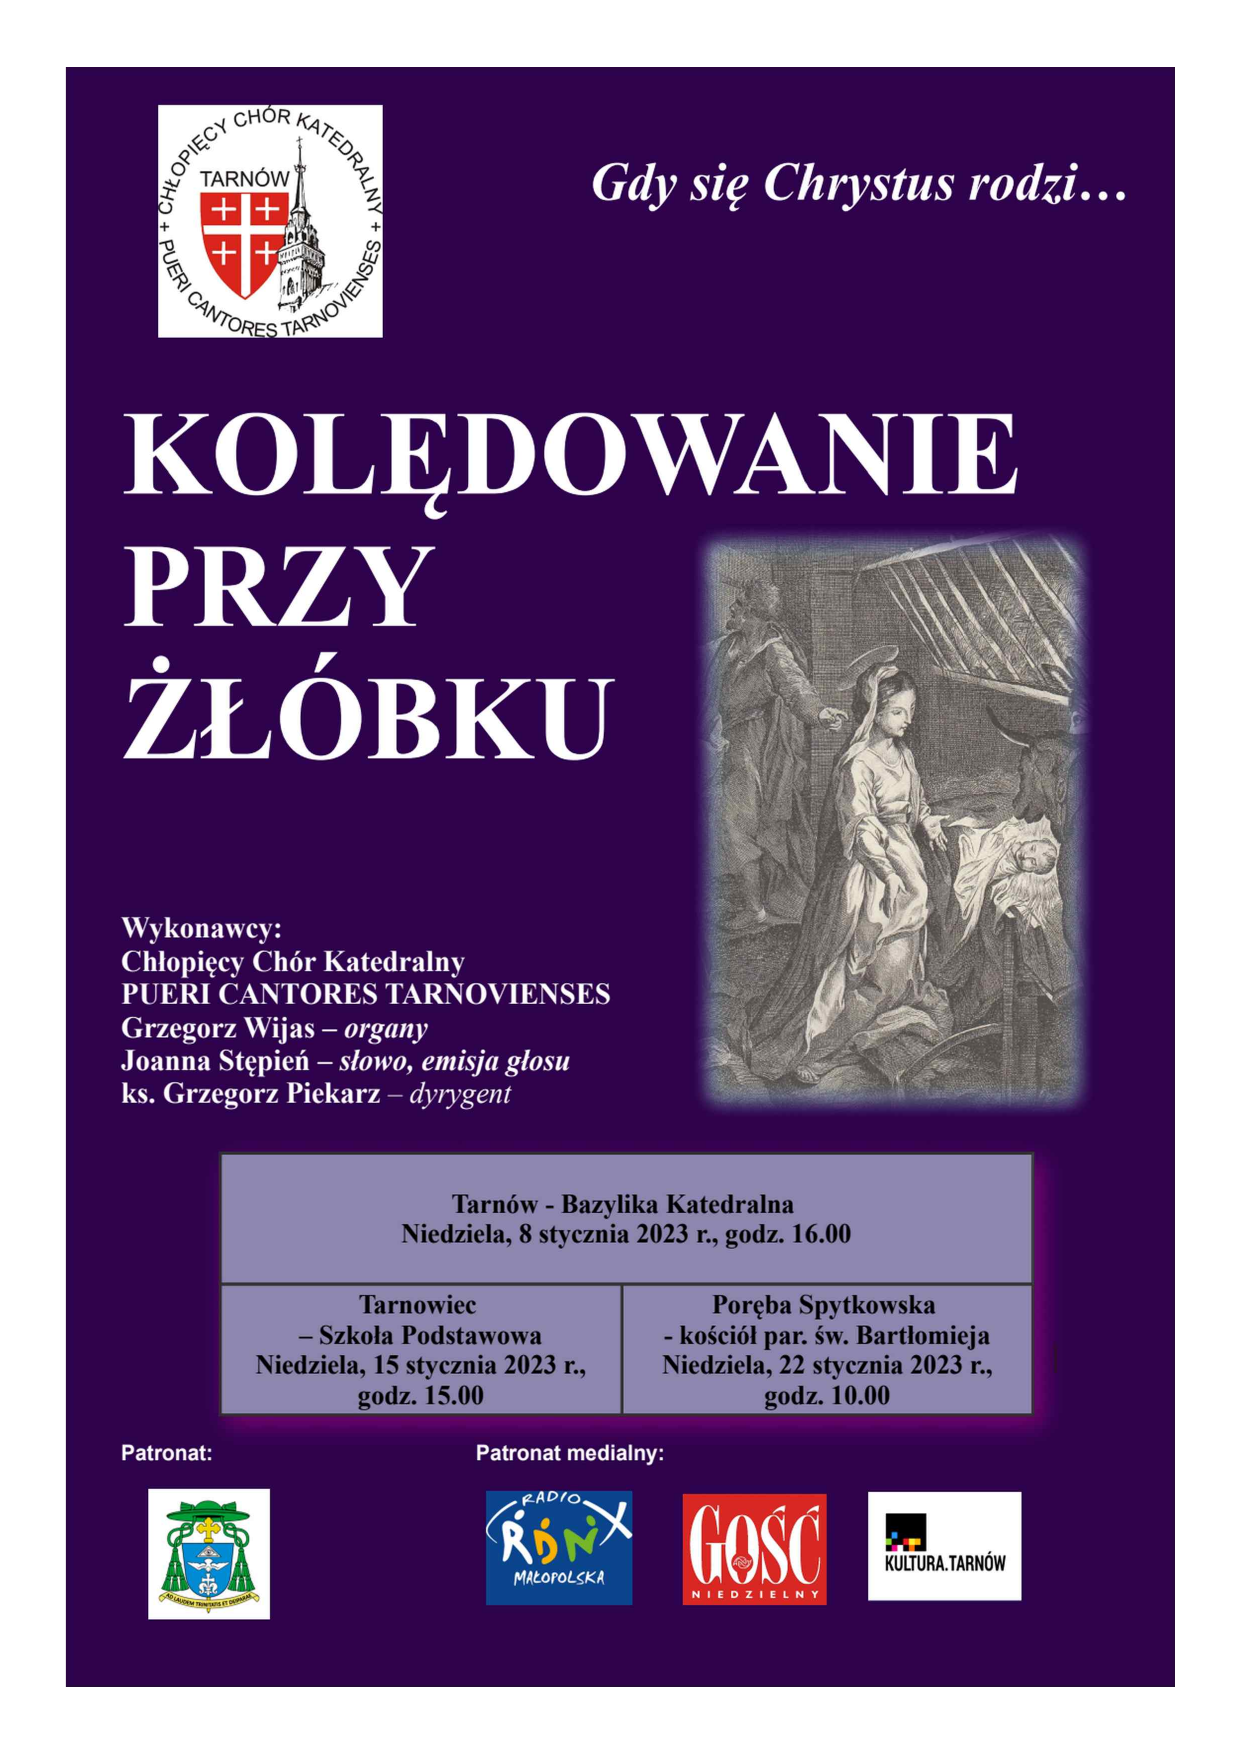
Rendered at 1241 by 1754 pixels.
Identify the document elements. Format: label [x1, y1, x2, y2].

picture [65, 67, 1175, 1687]
